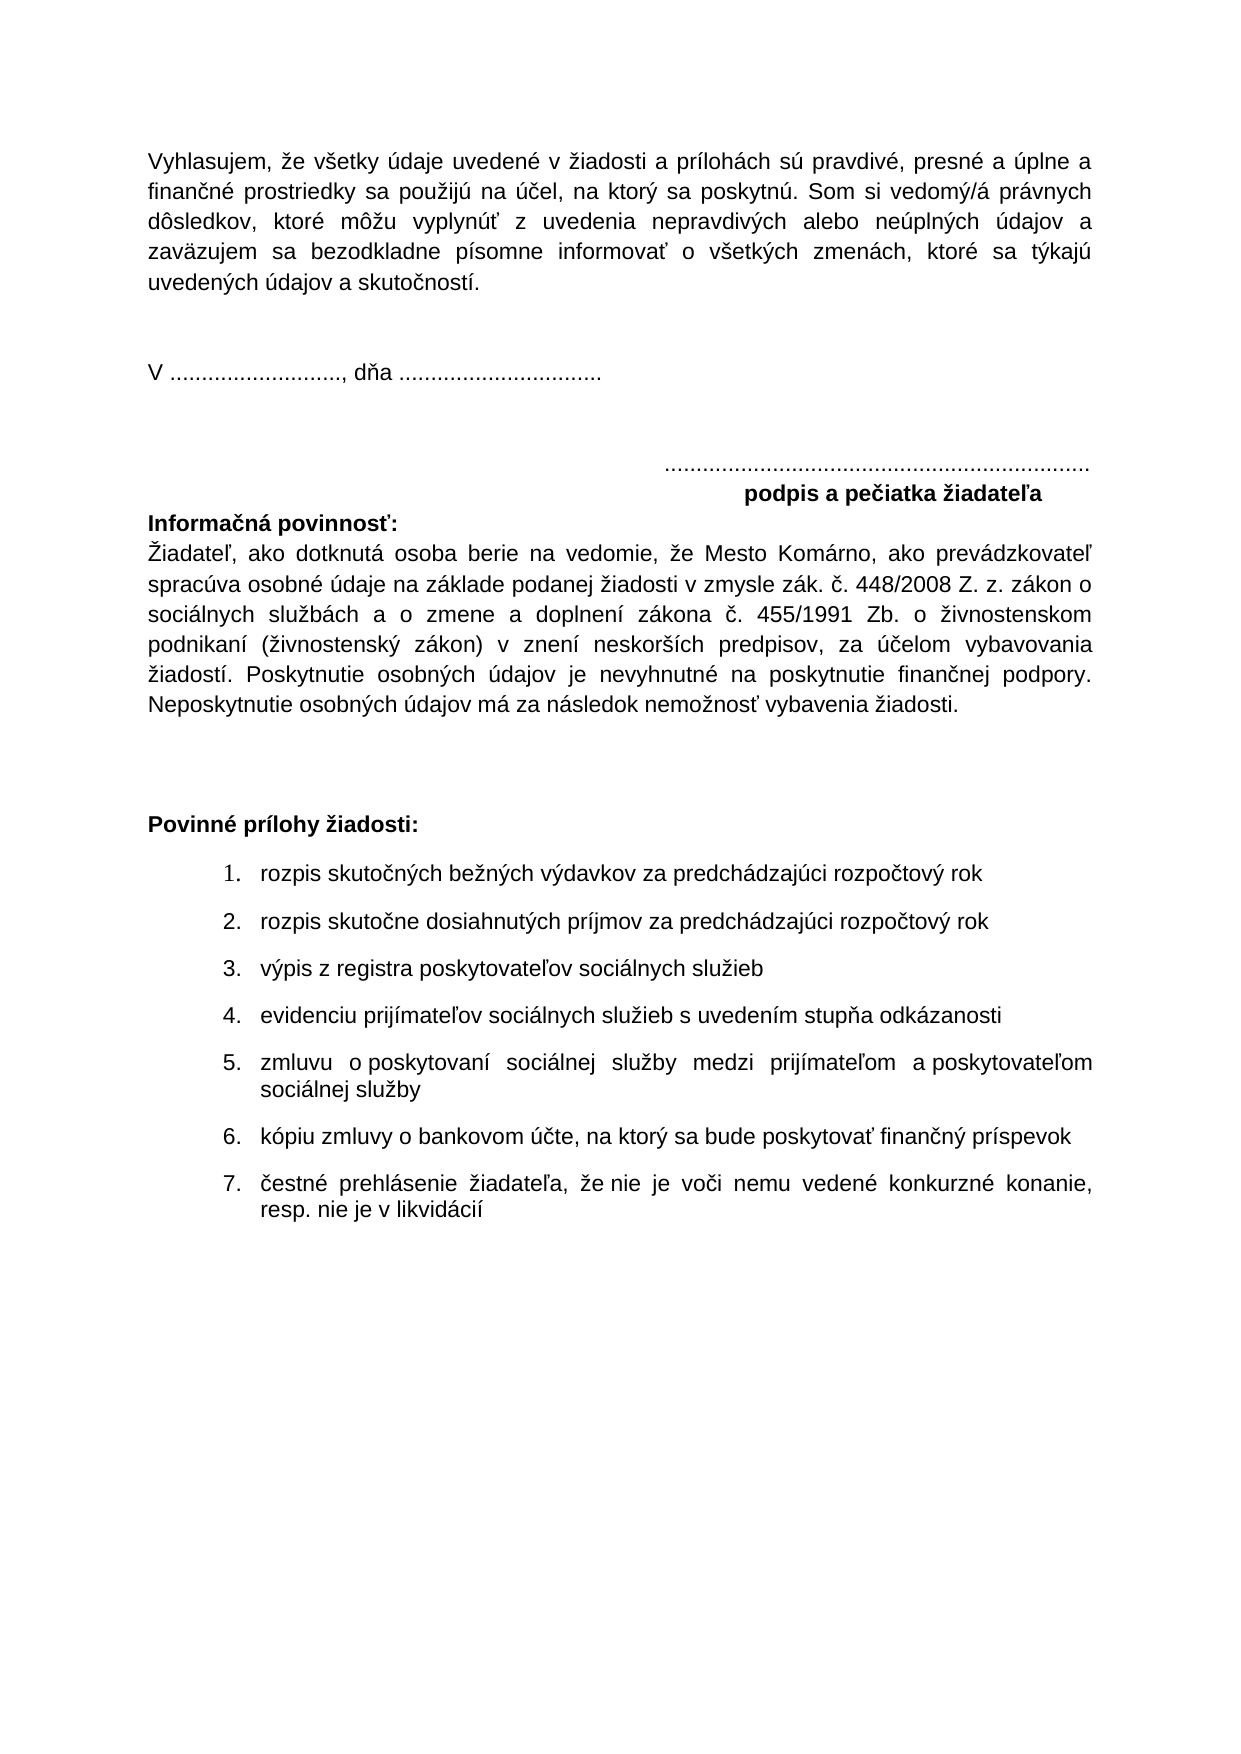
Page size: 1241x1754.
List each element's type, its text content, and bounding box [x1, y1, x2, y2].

text Informačná povinnosť: [148, 510, 1093, 536]
text ................................................................... [664, 450, 1093, 476]
list evidenciu prijímateľov sociálnych služieb s uvedením stupňa odkázanosti [223, 1002, 1093, 1028]
list výpis z registra poskytovateľov sociálnych služieb [223, 955, 1093, 981]
text Povinné prílohy žiadosti: [148, 811, 1093, 837]
text podpis a pečiatka žiadateľa [148, 480, 1093, 506]
text V ..........................., dňa ................................ [148, 359, 1093, 385]
list rozpis skutočných bežných výdavkov za predchádzajúci rozpočtový rok [223, 858, 1093, 887]
list kópiu zmluvy o bankovom účte, na ktorý sa bude poskytovať finančný príspevok [223, 1123, 1093, 1149]
list zmluvu o poskytovaní sociálnej služby medzi prijímateľom a poskytovateľom sociálnej služby [223, 1049, 1093, 1102]
list rozpis skutočne dosiahnutých príjmov za predchádzajúci rozpočtový rok [223, 908, 1093, 934]
text Vyhlasujem, že všetky údaje uvedené v žiadosti a prílohách sú pravdivé, presné a úplne a finančné prostriedky sa použijú na účel, na ktorý sa poskytnú. Som si vedomý/á právnych dôsledkov, ktoré môžu vyplynúť z uvedenia nepravdivých alebo neúplných údajov a zaväzujem sa bezodkladne písomne informovať o všetkých zmenách, ktoré sa týkajú uvedených údajov a skutočností. [148, 148, 1093, 295]
text Žiadateľ, ako dotknutá osoba berie na vedomie, že Mesto Komárno, ako prevádzkovateľ spracúva osobné údaje na základe podanej žiadosti v zmysle zák. č. 448/2008 Z. z. zákon o sociálnych službách a o zmene a doplnení zákona č. 455/1991 Zb. o živnostenskom podnikaní (živnostenský zákon) v znení neskorších predpisov, za účelom vybavovania žiadostí. Poskytnutie osobných údajov je nevyhnutné na poskytnutie finančnej podpory. Neposkytnutie osobných údajov má za následok nemožnosť vybavenia žiadosti. [148, 540, 1093, 718]
list čestné prehlásenie žiadateľa, že nie je voči nemu vedené konkurzné konanie, resp. nie je v likvidácií [223, 1170, 1093, 1223]
